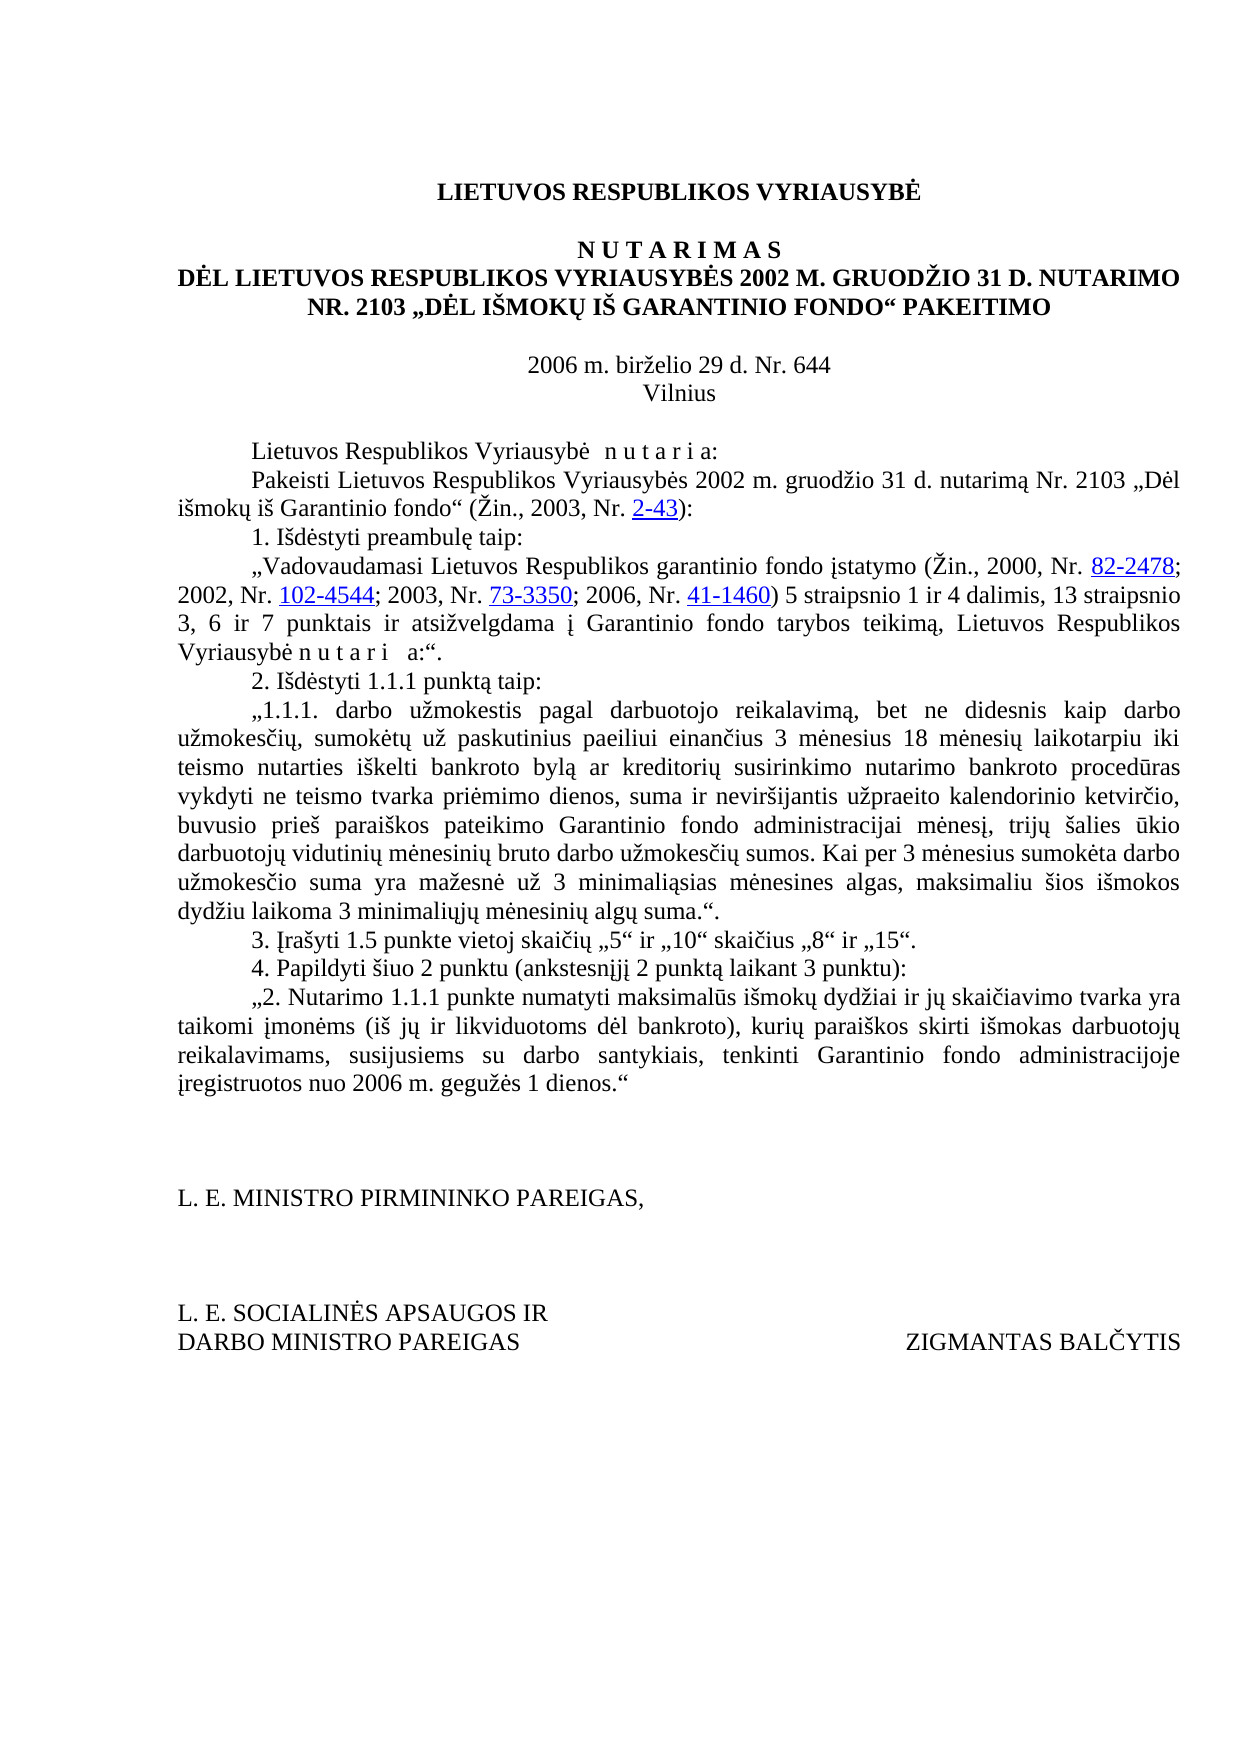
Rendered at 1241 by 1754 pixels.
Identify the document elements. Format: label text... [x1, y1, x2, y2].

text „Vadovaudamasi Lietuvos Respublikos garantinio fondo įstatymo (Žin., 2000, Nr. 82-2478; 2002, Nr. 102-4544; 2003, Nr. 73-3350; 2006, Nr. 41-1460) 5 straipsnio 1 ir 4 dalimis, 13 straipsnio 3, 6 ir 7 punktais ir atsižvelgdama į Garantinio fondo tarybos teikimą, Lietuvos Respublikos Vyriausybė nutari a:“. [177, 551, 1181, 666]
text N U T A R I M A S [177, 235, 1181, 263]
text 3. Įrašyti 1.5 punkte vietoj skaičių „5“ ir „10“ skaičius „8“ ir „15“. [177, 925, 1181, 953]
text Vilnius [177, 378, 1181, 407]
text 2. Išdėstyti 1.1.1 punktą taip: [177, 666, 1181, 695]
text „1.1.1. darbo užmokestis pagal darbuotojo reikalavimą, bet ne didesnis kaip darbo užmokesčių, sumokėtų už paskutinius paeiliui einančius 3 mėnesius 18 mėnesių laikotarpiu iki teismo nutarties iškelti bankroto bylą ar kreditorių susirinkimo nutarimo bankroto procedūras vykdyti ne teismo tvarka priėmimo dienos, suma ir neviršijantis užpraeito kalendorinio ketvirčio, buvusio prieš paraiškos pateikimo Garantinio fondo administracijai mėnesį, trijų šalies ūkio darbuotojų vidutinių mėnesinių bruto darbo užmokesčių sumos. Kai per 3 mėnesius sumokėta darbo užmokesčio suma yra mažesnė už 3 minimaliąsias mėnesines algas, maksimaliu šios išmokos dydžiu laikoma 3 minimaliųjų mėnesinių algų suma.“. [177, 695, 1181, 925]
text DARBO MINISTRO PAREIGAS ZIGMANTAS BALČYTIS [177, 1327, 1181, 1356]
text 1. Išdėstyti preambulę taip: [177, 522, 1181, 551]
text Lietuvos Respublikos Vyriausybė nutaria: [177, 436, 1181, 465]
text Pakeisti Lietuvos Respublikos Vyriausybės 2002 m. gruodžio 31 d. nutarimą Nr. 2103 „Dėl išmokų iš Garantinio fondo“ (Žin., 2003, Nr. 2-43): [177, 465, 1181, 522]
text 2006 m. birželio 29 d. Nr. 644 [177, 350, 1181, 378]
text DĖL LIETUVOS RESPUBLIKOS VYRIAUSYBĖS 2002 M. GRUODŽIO 31 D. NUTARIMO NR. 2103 „DĖL IŠMOKŲ IŠ GARANTINIO FONDO“ PAKEITIMO [177, 263, 1181, 321]
text L. E. MINISTRO PIRMININKO PAREIGAS, [177, 1183, 1181, 1212]
text LIETUVOS RESPUBLIKOS VYRIAUSYBĖ [177, 177, 1181, 206]
text „2. Nutarimo 1.1.1 punkte numatyti maksimalūs išmokų dydžiai ir jų skaičiavimo tvarka yra taikomi įmonėms (iš jų ir likviduotoms dėl bankroto), kurių paraiškos skirti išmokas darbuotojų reikalavimams, susijusiems su darbo santykiais, tenkinti Garantinio fondo administracijoje įregistruotos nuo 2006 m. gegužės 1 dienos.“ [177, 982, 1181, 1097]
text 4. Papildyti šiuo 2 punktu (ankstesnįjį 2 punktą laikant 3 punktu): [177, 953, 1181, 982]
text L. E. SOCIALINĖS APSAUGOS IR [177, 1298, 1181, 1327]
